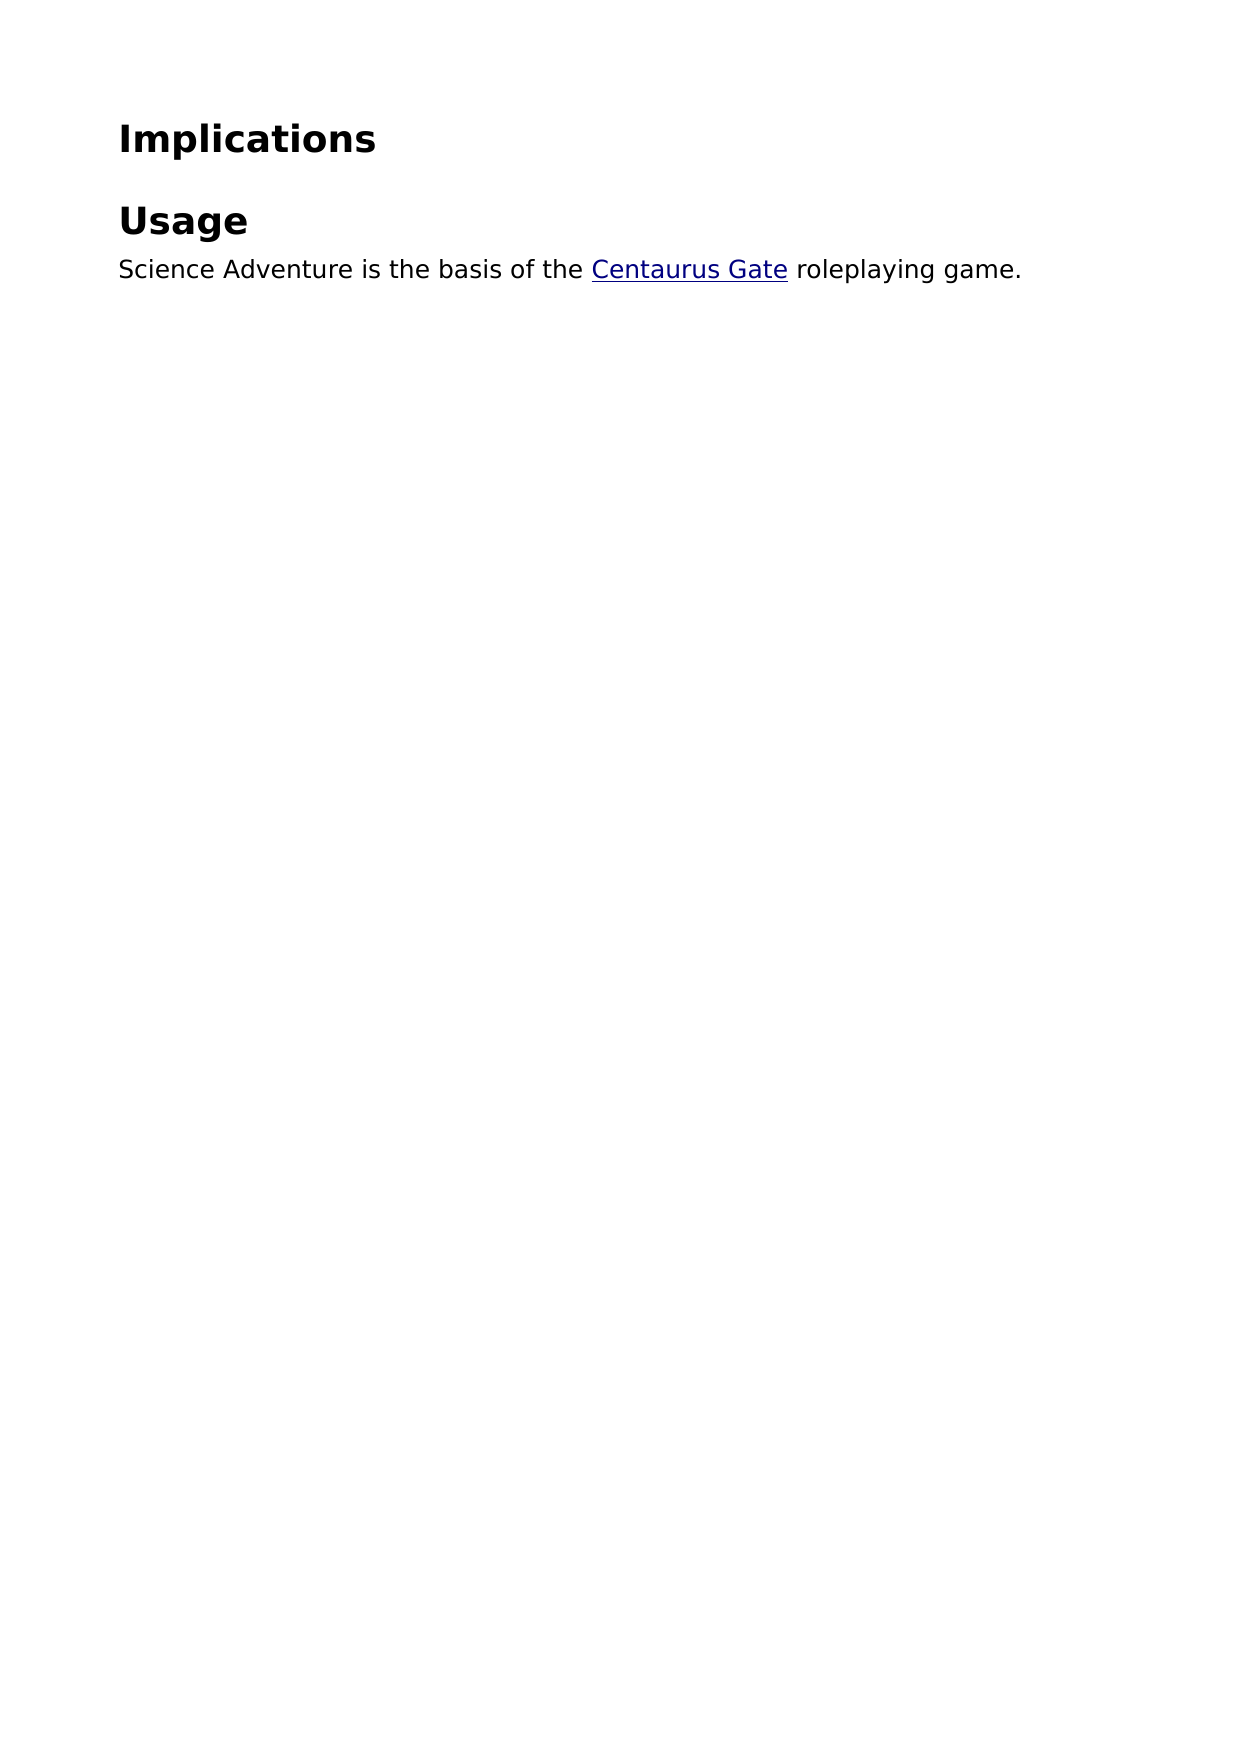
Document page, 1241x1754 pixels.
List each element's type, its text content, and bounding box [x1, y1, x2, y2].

text Science Adventure is the basis of the Centaurus Gate roleplaying game. [118, 255, 1122, 284]
subtitle Implications [118, 118, 1122, 162]
subtitle Usage [118, 199, 1122, 243]
